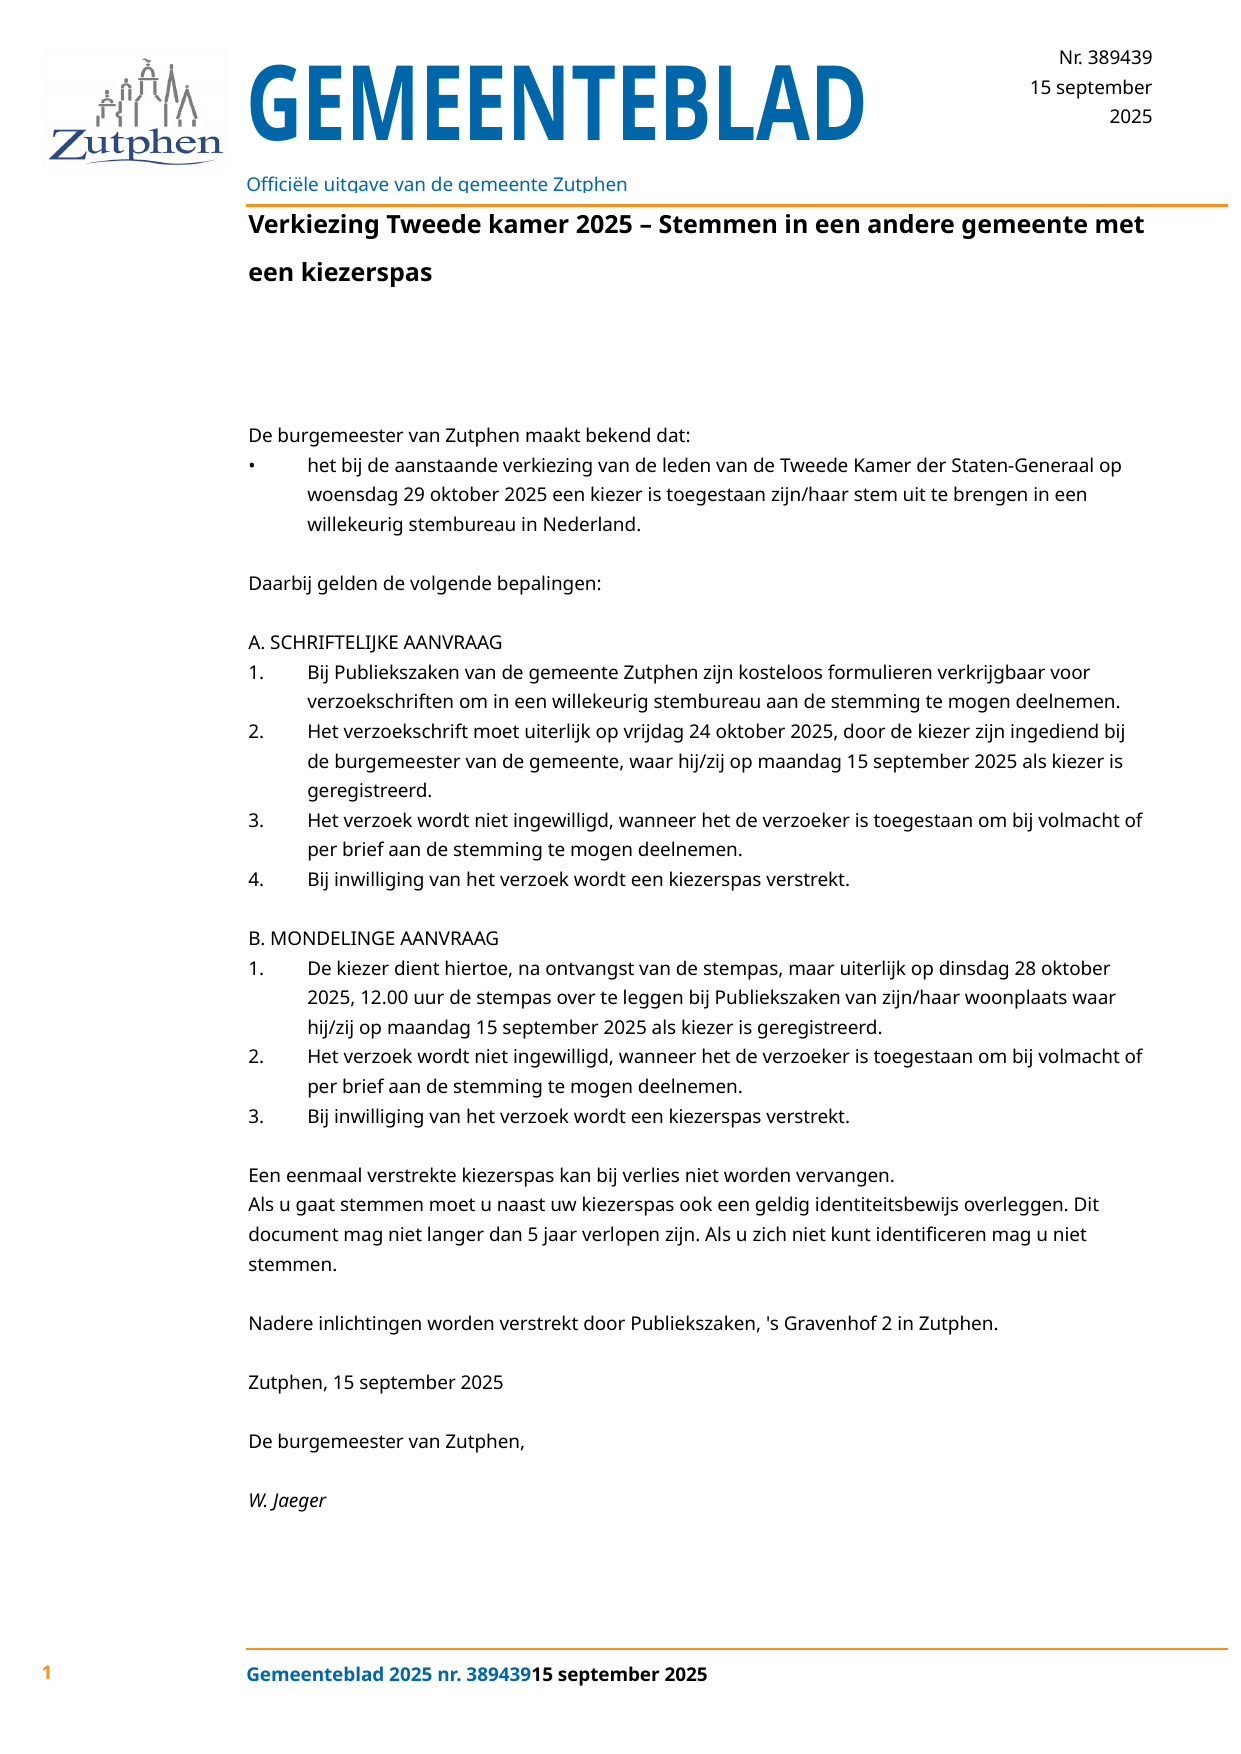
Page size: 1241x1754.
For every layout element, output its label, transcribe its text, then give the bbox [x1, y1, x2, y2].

list Het verzoekschrift moet uiterlijk op vrijdag 24 oktober 2025, door de kiezer zijn ingediend bij de burgemeester van de gemeente, waar hij/zij op maandag 15 september 2025 als kiezer is geregistreerd. [248, 718, 1152, 803]
text Daarbij gelden de volgende bepalingen: [248, 570, 1152, 596]
text A. SCHRIFTELIJKE AANVRAAG [248, 629, 1152, 655]
text Nadere inlichtingen worden verstrekt door Publiekszaken, 's Gravenhof 2 in Zutphen. [248, 1310, 1152, 1336]
list het bij de aanstaande verkiezing van de leden van de Tweede Kamer der Staten-Generaal op woensdag 29 oktober 2025 een kiezer is toegestaan zijn/haar stem uit te brengen in een willekeurig stembureau in Nederland. [248, 452, 1152, 537]
text Als u gaat stemmen moet u naast uw kiezerspas ook een geldig identiteitsbewijs overleggen. Dit document mag niet langer dan 5 jaar verlopen zijn. Als u zich niet kunt identificeren mag u niet stemmen. [248, 1192, 1152, 1277]
list De kiezer dient hiertoe, na ontvangst van de stempas, maar uiterlijk op dinsdag 28 oktober 2025, 12.00 uur de stempas over te leggen bij Publiekszaken van zijn/haar woonplaats waar hij/zij op maandag 15 september 2025 als kiezer is geregistreerd. [248, 955, 1152, 1040]
text De burgemeester van Zutphen, [248, 1428, 1152, 1454]
list Bij inwilliging van het verzoek wordt een kiezerspas verstrekt. [248, 1103, 1152, 1129]
list Het verzoek wordt niet ingewilligd, wanneer het de verzoeker is toegestaan om bij volmacht of per brief aan de stemming te mogen deelnemen. [248, 1044, 1152, 1099]
text W. Jaeger [248, 1487, 1152, 1513]
text Zutphen, 15 september 2025 [248, 1369, 1152, 1395]
text Een eenmaal verstrekte kiezerspas kan bij verlies niet worden vervangen. [248, 1162, 1152, 1188]
text Verkiezing Tweede kamer 2025 – Stemmen in een andere gemeente met een kiezerspas [248, 207, 1152, 288]
list Het verzoek wordt niet ingewilligd, wanneer het de verzoeker is toegestaan om bij volmacht of per brief aan de stemming te mogen deelnemen. [248, 807, 1152, 862]
list Bij Publiekszaken van de gemeente Zutphen zijn kosteloos formulieren verkrijgbaar voor verzoekschriften om in een willekeurig stembureau aan de stemming te mogen deelnemen. [248, 659, 1152, 714]
picture [41, 47, 231, 172]
list Bij inwilliging van het verzoek wordt een kiezerspas verstrekt. [248, 866, 1152, 892]
text De burgemeester van Zutphen maakt bekend dat: [248, 422, 1152, 448]
text B. MONDELINGE AANVRAAG [248, 925, 1152, 951]
